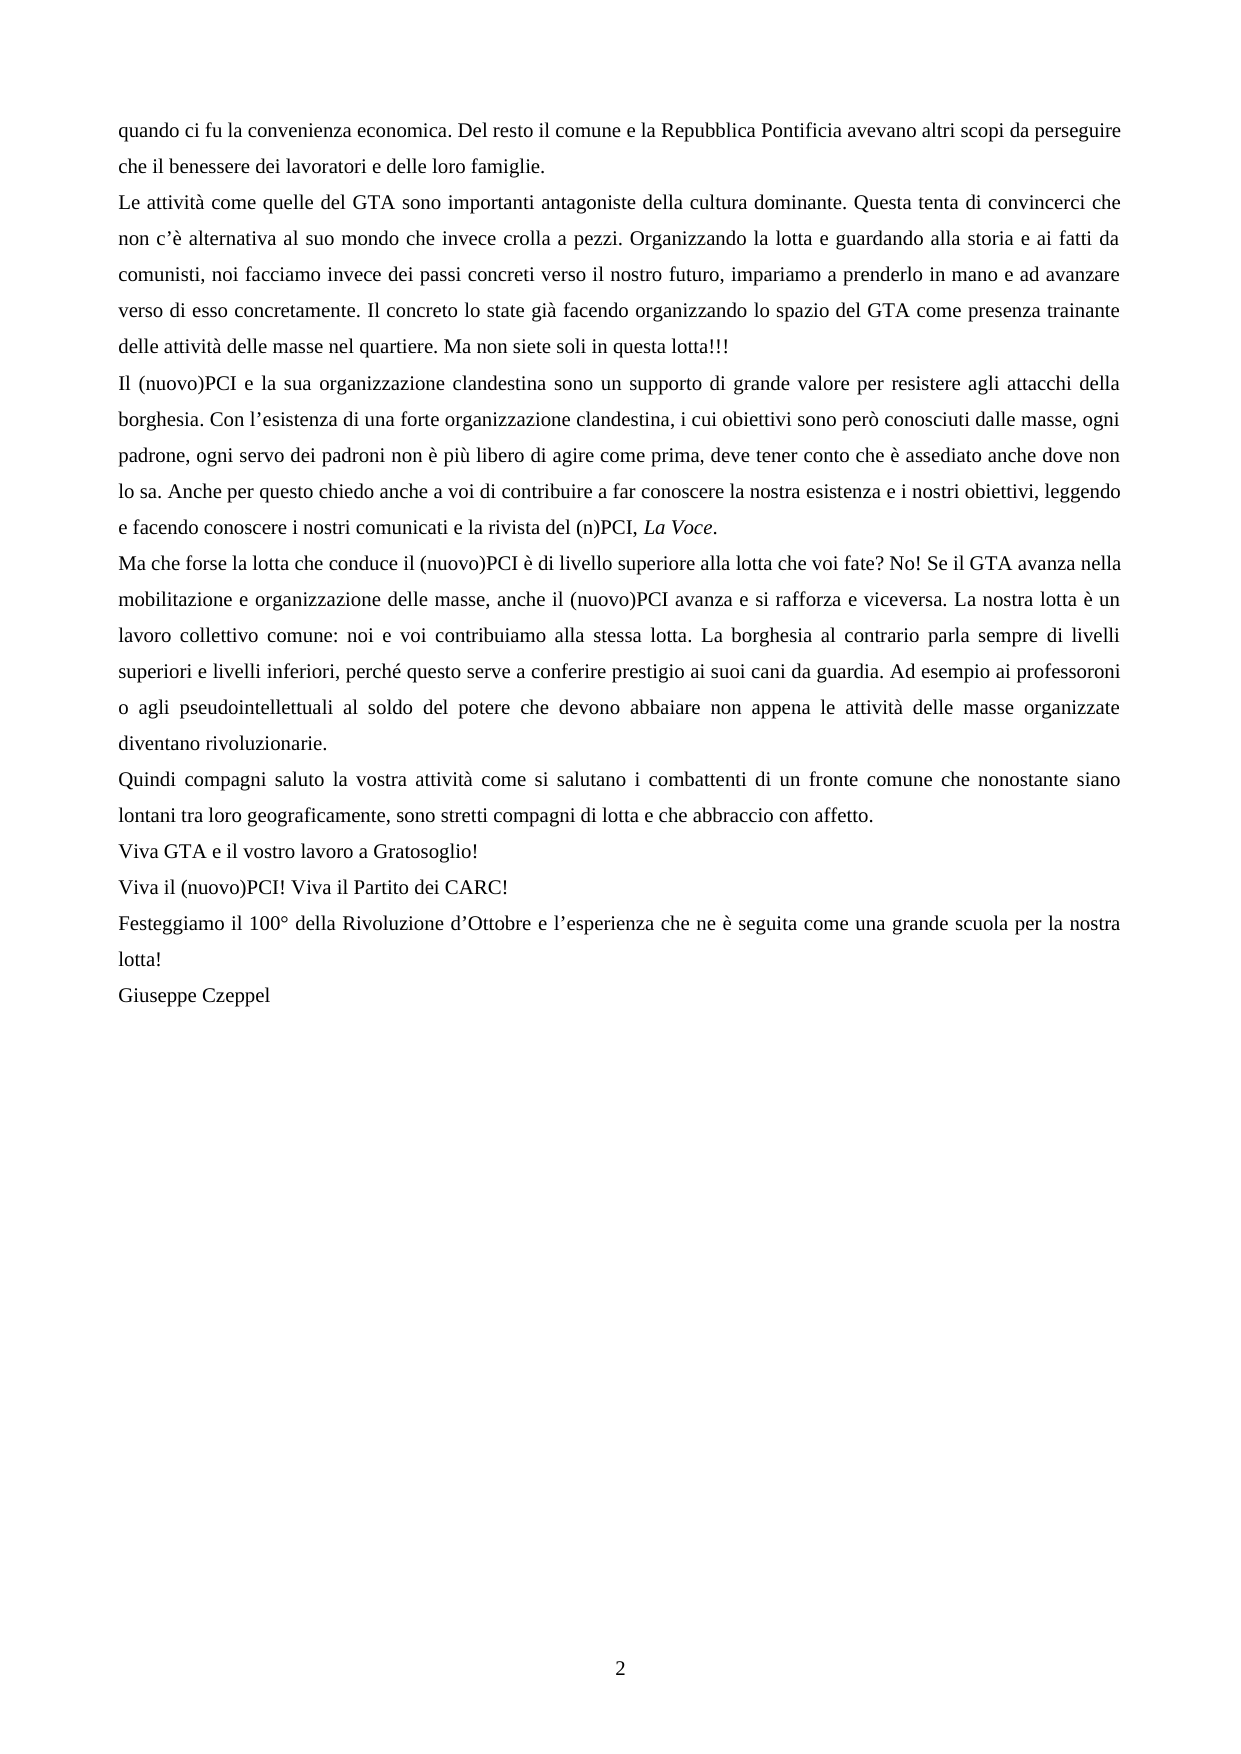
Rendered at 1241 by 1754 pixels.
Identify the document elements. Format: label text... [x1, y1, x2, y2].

text Festeggiamo il 100° della Rivoluzione d’Ottobre e l’esperienza che ne è seguita come una grande scuola per la nostra lotta! [118, 911, 1122, 971]
text Il (nuovo)PCI e la sua organizzazione clandestina sono un supporto di grande valore per resistere agli attacchi della borghesia. Con l’esistenza di una forte organizzazione clandestina, i cui obiettivi sono però conosciuti dalle masse, ogni padrone, ogni servo dei padroni non è più libero di agire come prima, deve tener conto che è assediato anche dove non lo sa. Anche per questo chiedo anche a voi di contribuire a far conoscere la nostra esistenza e i nostri obiettivi, leggendo e facendo conoscere i nostri comunicati e la rivista del (n)PCI, La Voce. [118, 370, 1122, 539]
text Viva il (nuovo)PCI! Viva il Partito dei CARC! [118, 875, 1122, 899]
text Ma che forse la lotta che conduce il (nuovo)PCI è di livello superiore alla lotta che voi fate? No! Se il GTA avanza nella mobilitazione e organizzazione delle masse, anche il (nuovo)PCI avanza e si rafforza e viceversa. La nostra lotta è un lavoro collettivo comune: noi e voi contribuiamo alla stessa lotta. La borghesia al contrario parla sempre di livelli superiori e livelli inferiori, perché questo serve a conferire prestigio ai suoi cani da guardia. Ad esempio ai professoroni o agli pseudointellettuali al soldo del potere che devono abbaiare non appena le attività delle masse organizzate diventano rivoluzionarie. [118, 551, 1122, 755]
text Le attività come quelle del GTA sono importanti antagoniste della cultura dominante. Questa tenta di convincerci che non c’è alternativa al suo mondo che invece crolla a pezzi. Organizzando la lotta e guardando alla storia e ai fatti da comunisti, noi facciamo invece dei passi concreti verso il nostro futuro, impariamo a prenderlo in mano e ad avanzare verso di esso concretamente. Il concreto lo state già facendo organizzando lo spazio del GTA come presenza trainante delle attività delle masse nel quartiere. Ma non siete soli in questa lotta!!! [118, 190, 1122, 358]
text quando ci fu la convenienza economica. Del resto il comune e la Repubblica Pontificia avevano altri scopi da perseguire che il benessere dei lavoratori e delle loro famiglie. [118, 118, 1122, 178]
text Quindi compagni saluto la vostra attività come si salutano i combattenti di un fronte comune che nonostante siano lontani tra loro geograficamente, sono stretti compagni di lotta e che abbraccio con affetto. [118, 767, 1122, 827]
text Viva GTA e il vostro lavoro a Gratosoglio! [118, 839, 1122, 863]
text Giuseppe Czeppel [118, 983, 1122, 1007]
